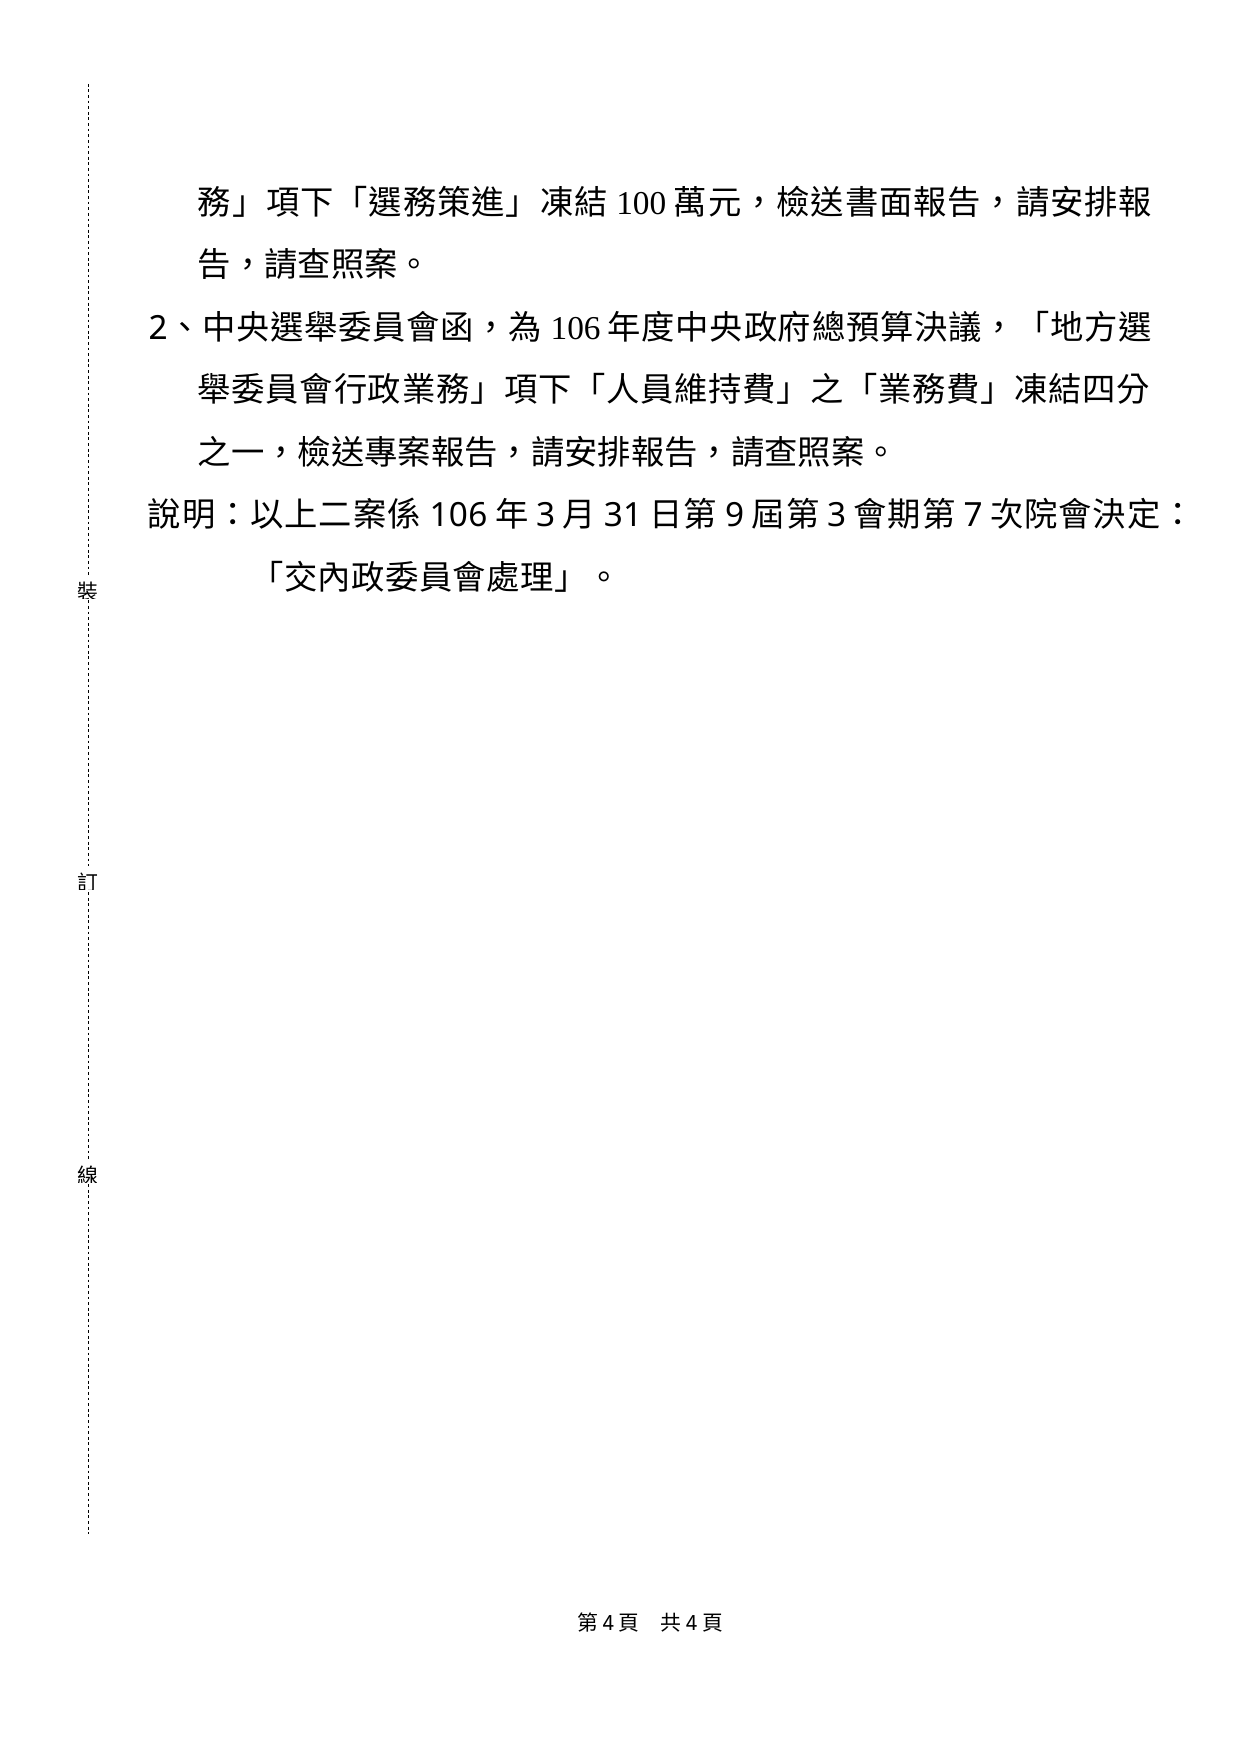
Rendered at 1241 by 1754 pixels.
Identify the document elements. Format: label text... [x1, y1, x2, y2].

text 說明：以上二案係106年3月31日第9屆第3會期第7次院會決定：「交內政委員會處理」。 [148, 471, 1196, 596]
text 務」項下「選務策進」凍結100萬元，檢送書面報告，請安排報告，請查照案。 [148, 158, 1153, 283]
text 2、中央選舉委員會函，為106年度中央政府總預算決議，「地方選舉委員會行政業務」項下「人員維持費」之「業務費」凍結四分之一，檢送專案報告，請安排報告，請查照案。 [148, 283, 1153, 471]
